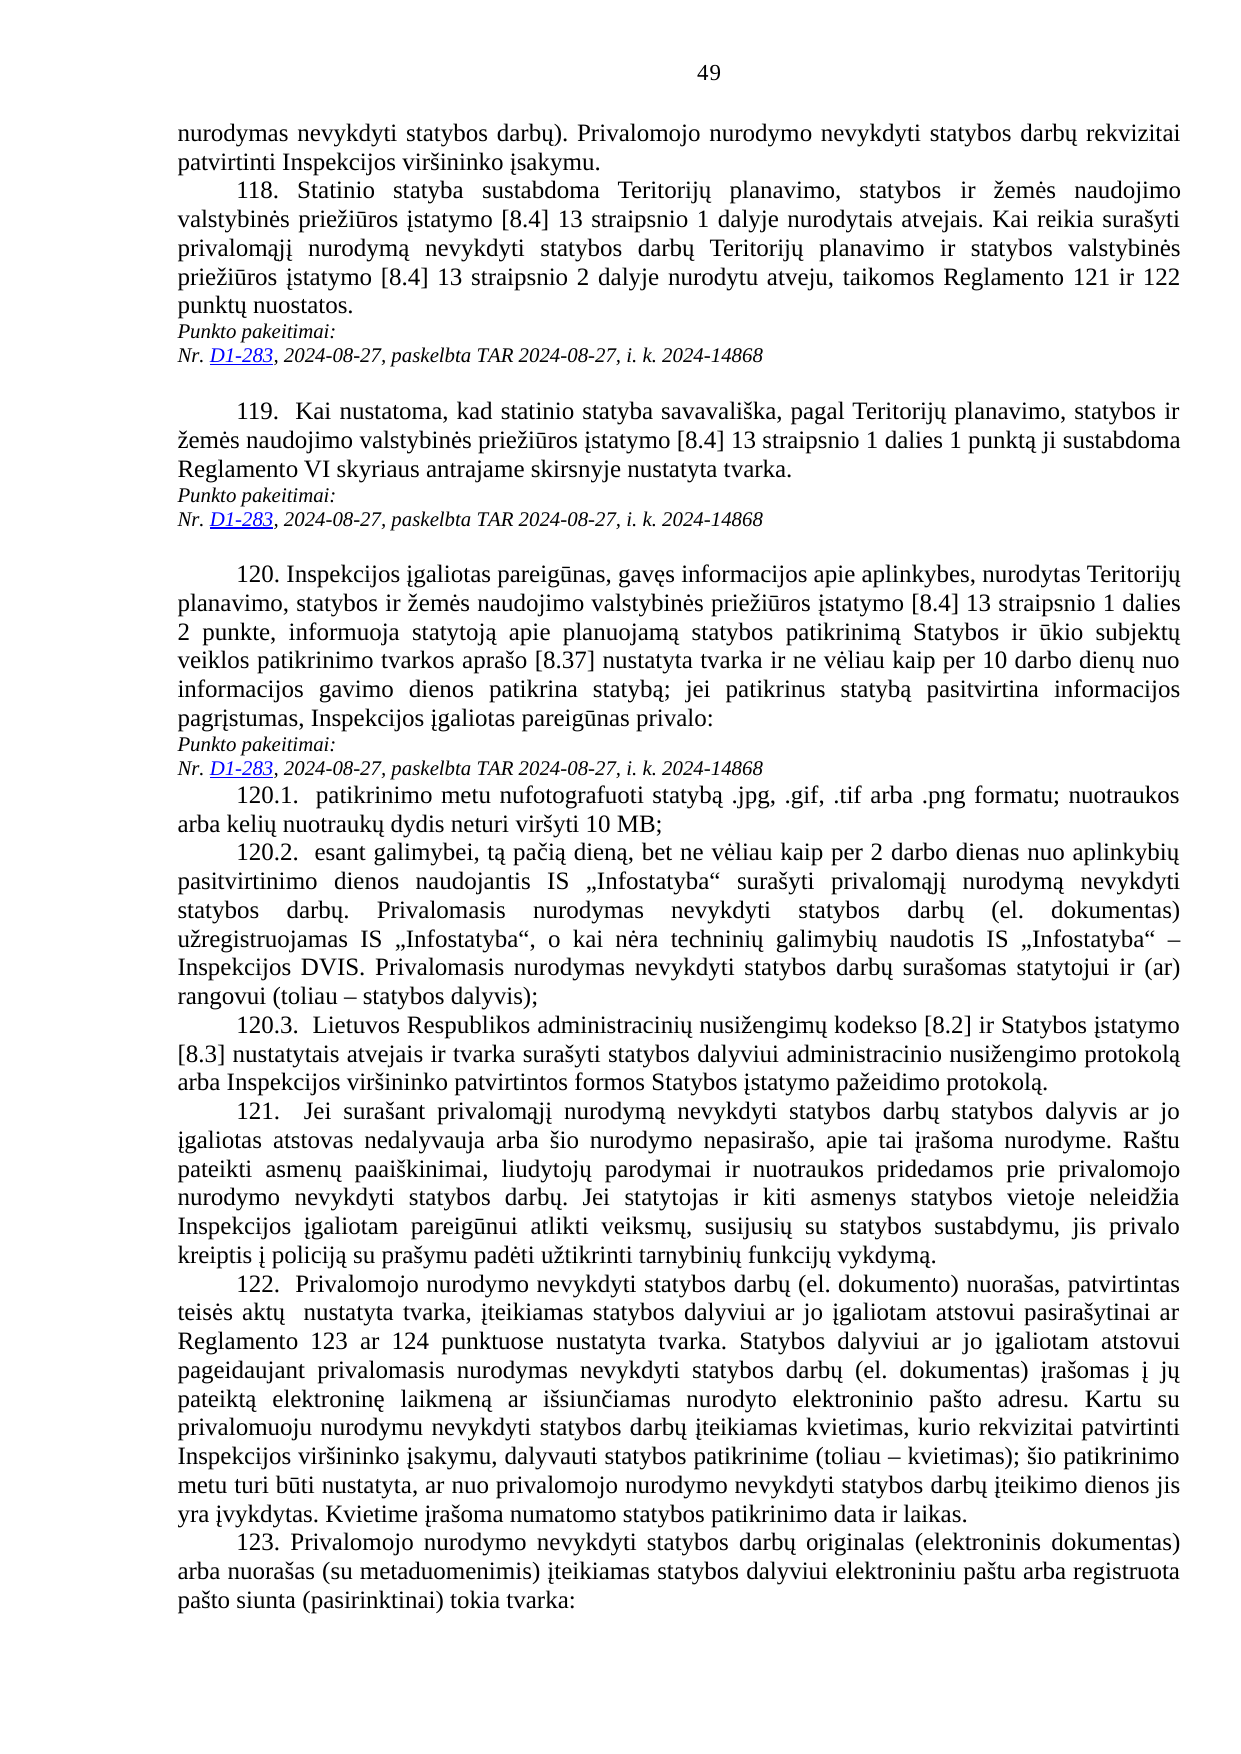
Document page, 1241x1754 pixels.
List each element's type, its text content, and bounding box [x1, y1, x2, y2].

text 123. Privalomojo nurodymo nevykdyti statybos darbų originalas (elektroninis dokumentas) arba nuorašas (su metaduomenimis) įteikiamas statybos dalyviui elektroniniu paštu arba registruota pašto siunta (pasirinktinai) tokia tvarka: [177, 1527, 1181, 1614]
text nurodymas nevykdyti statybos darbų). Privalomojo nurodymo nevykdyti statybos darbų rekvizitai patvirtinti Inspekcijos viršininko įsakymu. [177, 118, 1181, 176]
text Punkto pakeitimai: [177, 482, 1181, 507]
text 120.2. esant galimybei, tą pačią dieną, bet ne vėliau kaip per 2 darbo dienas nuo aplinkybių pasitvirtinimo dienos naudojantis IS „Infostatyba“ surašyti privalomąjį nurodymą nevykdyti statybos darbų. Privalomasis nurodymas nevykdyti statybos darbų (el. dokumentas) užregistruojamas IS „Infostatyba“, o kai nėra techninių galimybių naudotis IS „Infostatyba“ – Inspekcijos DVIS. Privalomasis nurodymas nevykdyti statybos darbų surašomas statytojui ir (ar) rangovui (toliau – statybos dalyvis); [177, 837, 1181, 1010]
text 120.3. Lietuvos Respublikos administracinių nusižengimų kodekso [8.2] ir Statybos įstatymo [8.3] nustatytais atvejais ir tvarka surašyti statybos dalyviui administracinio nusižengimo protokolą arba Inspekcijos viršininko patvirtintos formos Statybos įstatymo pažeidimo protokolą. [177, 1010, 1181, 1096]
text Punkto pakeitimai: [177, 319, 1181, 343]
text Nr. D1-283, 2024-08-27, paskelbta TAR 2024-08-27, i. k. 2024-14868 [177, 507, 1181, 531]
text 121. Jei surašant privalomąjį nurodymą nevykdyti statybos darbų statybos dalyvis ar jo įgaliotas atstovas nedalyvauja arba šio nurodymo nepasirašo, apie tai įrašoma nurodyme. Raštu pateikti asmenų paaiškinimai, liudytojų parodymai ir nuotraukos pridedamos prie privalomojo nurodymo nevykdyti statybos darbų. Jei statytojas ir kiti asmenys statybos vietoje neleidžia Inspekcijos įgaliotam pareigūnui atlikti veiksmų, susijusių su statybos sustabdymu, jis privalo kreiptis į policiją su prašymu padėti užtikrinti tarnybinių funkcijų vykdymą. [177, 1096, 1181, 1269]
text 120.1. patikrinimo metu nufotografuoti statybą .jpg, .gif, .tif arba .png formatu; nuotraukos arba kelių nuotraukų dydis neturi viršyti 10 MB; [177, 780, 1181, 837]
text 122. Privalomojo nurodymo nevykdyti statybos darbų (el. dokumento) nuorašas, patvirtintas teisės aktų nustatyta tvarka, įteikiamas statybos dalyviui ar jo įgaliotam atstovui pasirašytinai ar Reglamento 123 ar 124 punktuose nustatyta tvarka. Statybos dalyviui ar jo įgaliotam atstovui pageidaujant privalomasis nurodymas nevykdyti statybos darbų (el. dokumentas) įrašomas į jų pateiktą elektroninę laikmeną ar išsiunčiamas nurodyto elektroninio pašto adresu. Kartu su privalomuoju nurodymu nevykdyti statybos darbų įteikiamas kvietimas, kurio rekvizitai patvirtinti Inspekcijos viršininko įsakymu, dalyvauti statybos patikrinime (toliau – kvietimas); šio patikrinimo metu turi būti nustatyta, ar nuo privalomojo nurodymo nevykdyti statybos darbų įteikimo dienos jis yra įvykdytas. Kvietime įrašoma numatomo statybos patikrinimo data ir laikas. [177, 1269, 1181, 1527]
text 119. Kai nustatoma, kad statinio statyba savavališka, pagal Teritorijų planavimo, statybos ir žemės naudojimo valstybinės priežiūros įstatymo [8.4] 13 straipsnio 1 dalies 1 punktą ji sustabdoma Reglamento VI skyriaus antrajame skirsnyje nustatyta tvarka. [177, 396, 1181, 482]
text Nr. D1-283, 2024-08-27, paskelbta TAR 2024-08-27, i. k. 2024-14868 [177, 756, 1181, 780]
text Nr. D1-283, 2024-08-27, paskelbta TAR 2024-08-27, i. k. 2024-14868 [177, 343, 1181, 367]
text 120. Inspekcijos įgaliotas pareigūnas, gavęs informacijos apie aplinkybes, nurodytas Teritorijų planavimo, statybos ir žemės naudojimo valstybinės priežiūros įstatymo [8.4] 13 straipsnio 1 dalies 2 punkte, informuoja statytoją apie planuojamą statybos patikrinimą Statybos ir ūkio subjektų veiklos patikrinimo tvarkos aprašo [8.37] nustatyta tvarka ir ne vėliau kaip per 10 darbo dienų nuo informacijos gavimo dienos patikrina statybą; jei patikrinus statybą pasitvirtina informacijos pagrįstumas, Inspekcijos įgaliotas pareigūnas privalo: [177, 559, 1181, 732]
text Punkto pakeitimai: [177, 732, 1181, 756]
text 118. Statinio statyba sustabdoma Teritorijų planavimo, statybos ir žemės naudojimo valstybinės priežiūros įstatymo [8.4] 13 straipsnio 1 dalyje nurodytais atvejais. Kai reikia surašyti privalomąjį nurodymą nevykdyti statybos darbų Teritorijų planavimo ir statybos valstybinės priežiūros įstatymo [8.4] 13 straipsnio 2 dalyje nurodytu atveju, taikomos Reglamento 121 ir 122 punktų nuostatos. [177, 176, 1181, 319]
